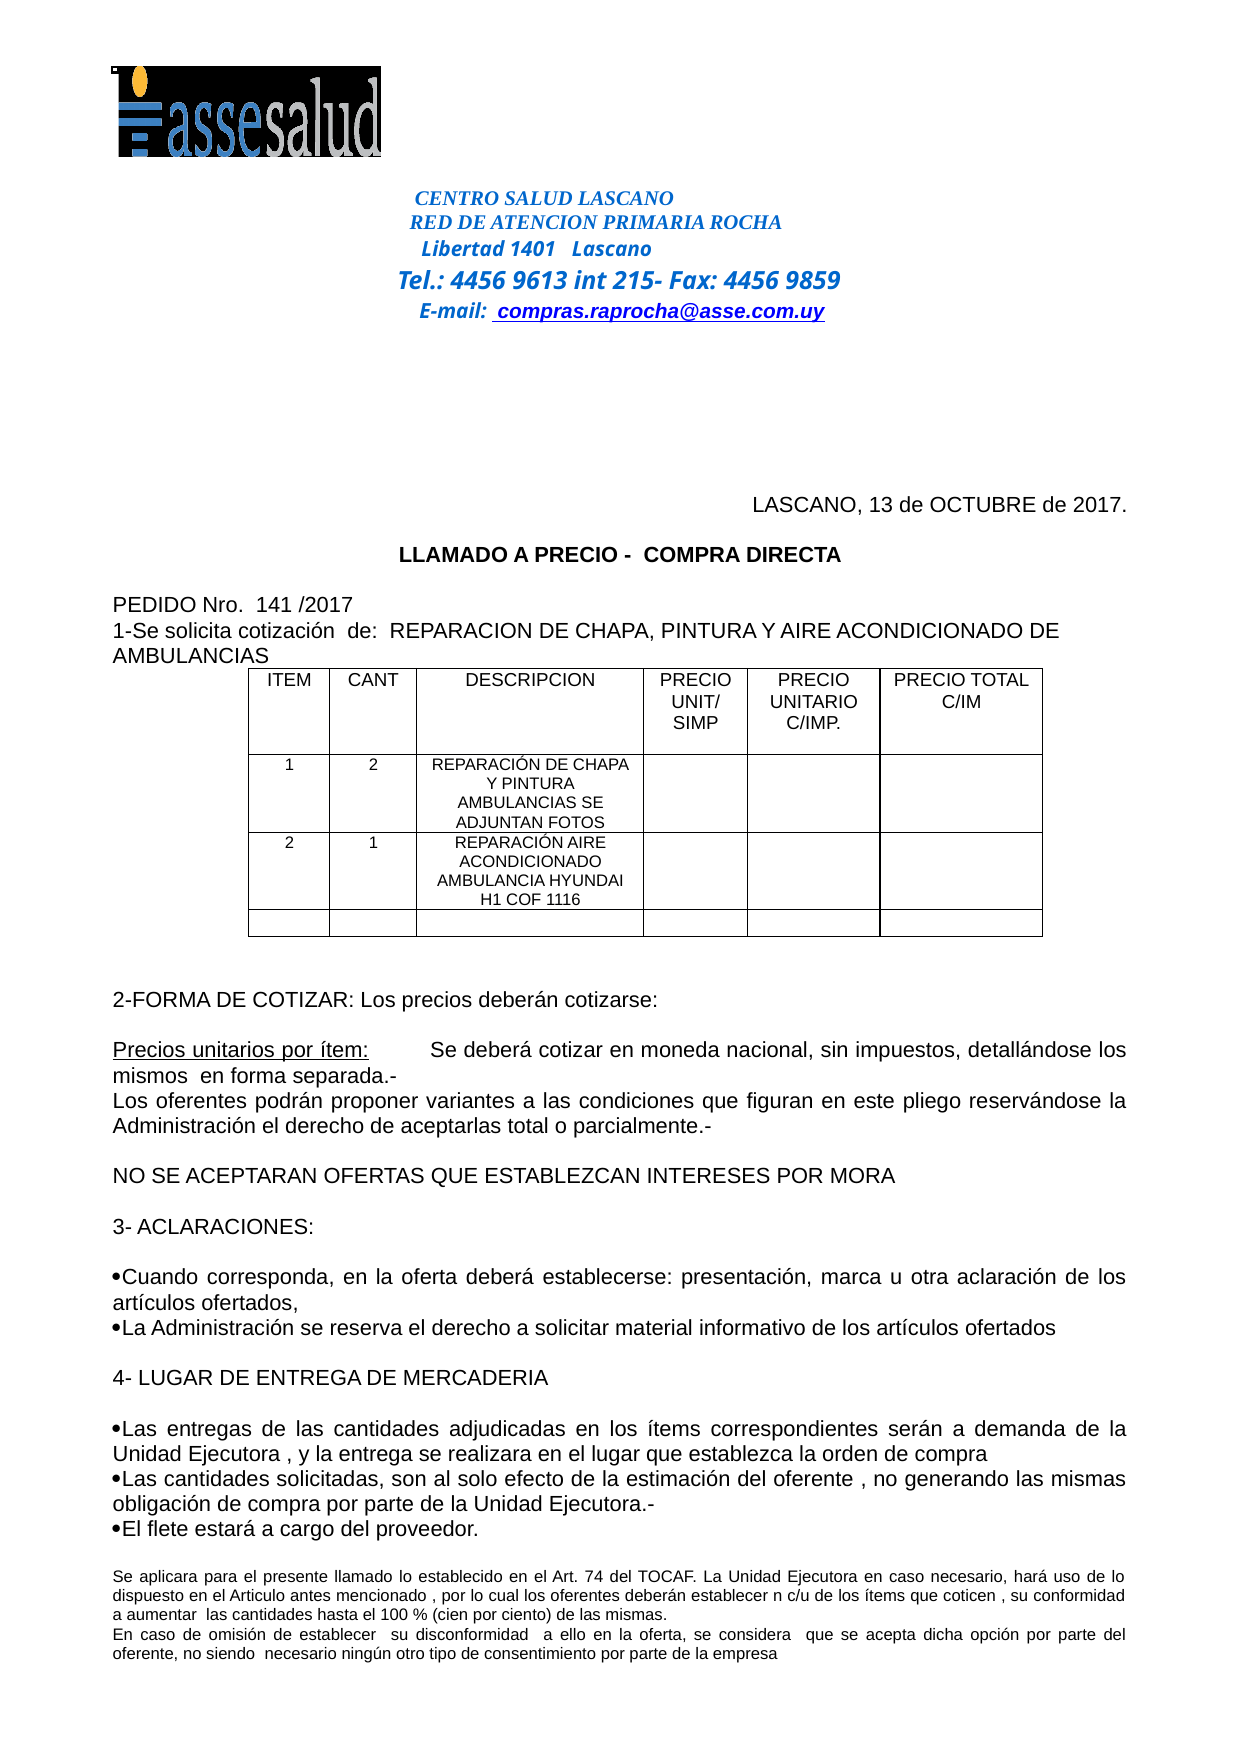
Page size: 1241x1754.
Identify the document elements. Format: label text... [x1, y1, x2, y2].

table_cell 2 [249, 833, 329, 909]
list Las entregas de las cantidades adjudicadas en los ítems correspondientes serán a demanda de la Unidad Ejecutora , y la entrega se realizara en el lugar que establezca la orden de compra [112, 1416, 1128, 1466]
table_cell REPARACIÓN DE CHAPA Y PINTURA AMBULANCIAS SE ADJUNTAN FOTOS [417, 755, 643, 832]
text PEDIDO Nro. 141 /2017 [112, 592, 1128, 617]
text Los oferentes podrán proponer variantes a las condiciones que figuran en este pliego reservándose la Administración el derecho de aceptarlas total o parcialmente.- [112, 1088, 1128, 1138]
list Se solicita cotización de: REPARACION DE CHAPA, PINTURA Y AIRE ACONDICIONADO DE AMBULANCIAS [112, 617, 1128, 668]
table_cell [881, 833, 1042, 909]
table_cell [881, 910, 1042, 936]
table_header CANT [330, 669, 416, 754]
text 3- ACLARACIONES: [112, 1214, 1128, 1239]
table_cell 2 [330, 755, 416, 832]
table_header ITEM [249, 669, 329, 754]
table_cell 1 [249, 755, 329, 832]
table_cell [249, 910, 329, 936]
table_cell 1 [330, 833, 416, 909]
text 4- LUGAR DE ENTREGA DE MERCADERIA [112, 1365, 1128, 1390]
table_cell [748, 910, 879, 936]
table_cell [881, 755, 1042, 832]
text 2-FORMA DE COTIZAR: Los precios deberán cotizarse: [112, 987, 1128, 1012]
list Cuando corresponda, en la oferta deberá establecerse: presentación, marca u otra aclaración de los artículos ofertados, [112, 1264, 1128, 1315]
list La Administración se reserva el derecho a solicitar material informativo de los artículos ofertados [112, 1315, 1128, 1340]
table_cell [330, 910, 416, 936]
text NO SE ACEPTARAN OFERTAS QUE ESTABLEZCAN INTERESES POR MORA [112, 1163, 1128, 1189]
table_header PRECIO UNITARIO C/IMP. [748, 669, 879, 754]
table_cell [644, 755, 747, 832]
list El flete estará a cargo del proveedor. [112, 1516, 1128, 1542]
table_cell [748, 755, 879, 832]
table_cell [748, 833, 879, 909]
table_header PRECIO UNIT/ SIMP [644, 669, 747, 754]
table_header PRECIO TOTAL C/IM [881, 669, 1042, 754]
text LASCANO, 13 de OCTUBRE de 2017. [112, 491, 1128, 517]
table_cell [644, 833, 747, 909]
text Precios unitarios por ítem: Se deberá cotizar en moneda nacional, sin impuestos, detallándose los mismos en forma separada.- [112, 1037, 1128, 1088]
table_cell [417, 910, 643, 936]
text En caso de omisión de establecer su disconformidad a ello en la oferta, se considera que se acepta dicha opción por parte del oferente, no siendo necesario ningún otro tipo de consentimiento por parte de la empresa [112, 1624, 1128, 1663]
table_cell [644, 910, 747, 936]
table_header DESCRIPCION [417, 669, 643, 754]
table_cell REPARACIÓN AIRE ACONDICIONADO AMBULANCIA HYUNDAI H1 COF 1116 [417, 833, 643, 909]
text Se aplicara para el presente llamado lo establecido en el Art. 74 del TOCAF. La Unidad Ejecutora en caso necesario, hará uso de lo dispuesto en el Articulo antes mencionado , por lo cual los oferentes deberán establecer n c/u de los ítems que coticen , su conformidad a aumentar las cantidades hasta el 100 % (cien por ciento) de las mismas. [112, 1567, 1128, 1624]
list Las cantidades solicitadas, son al solo efecto de la estimación del oferente , no generando las mismas obligación de compra por parte de la Unidad Ejecutora.- [112, 1466, 1128, 1516]
text LLAMADO A PRECIO - COMPRA DIRECTA [112, 542, 1128, 567]
